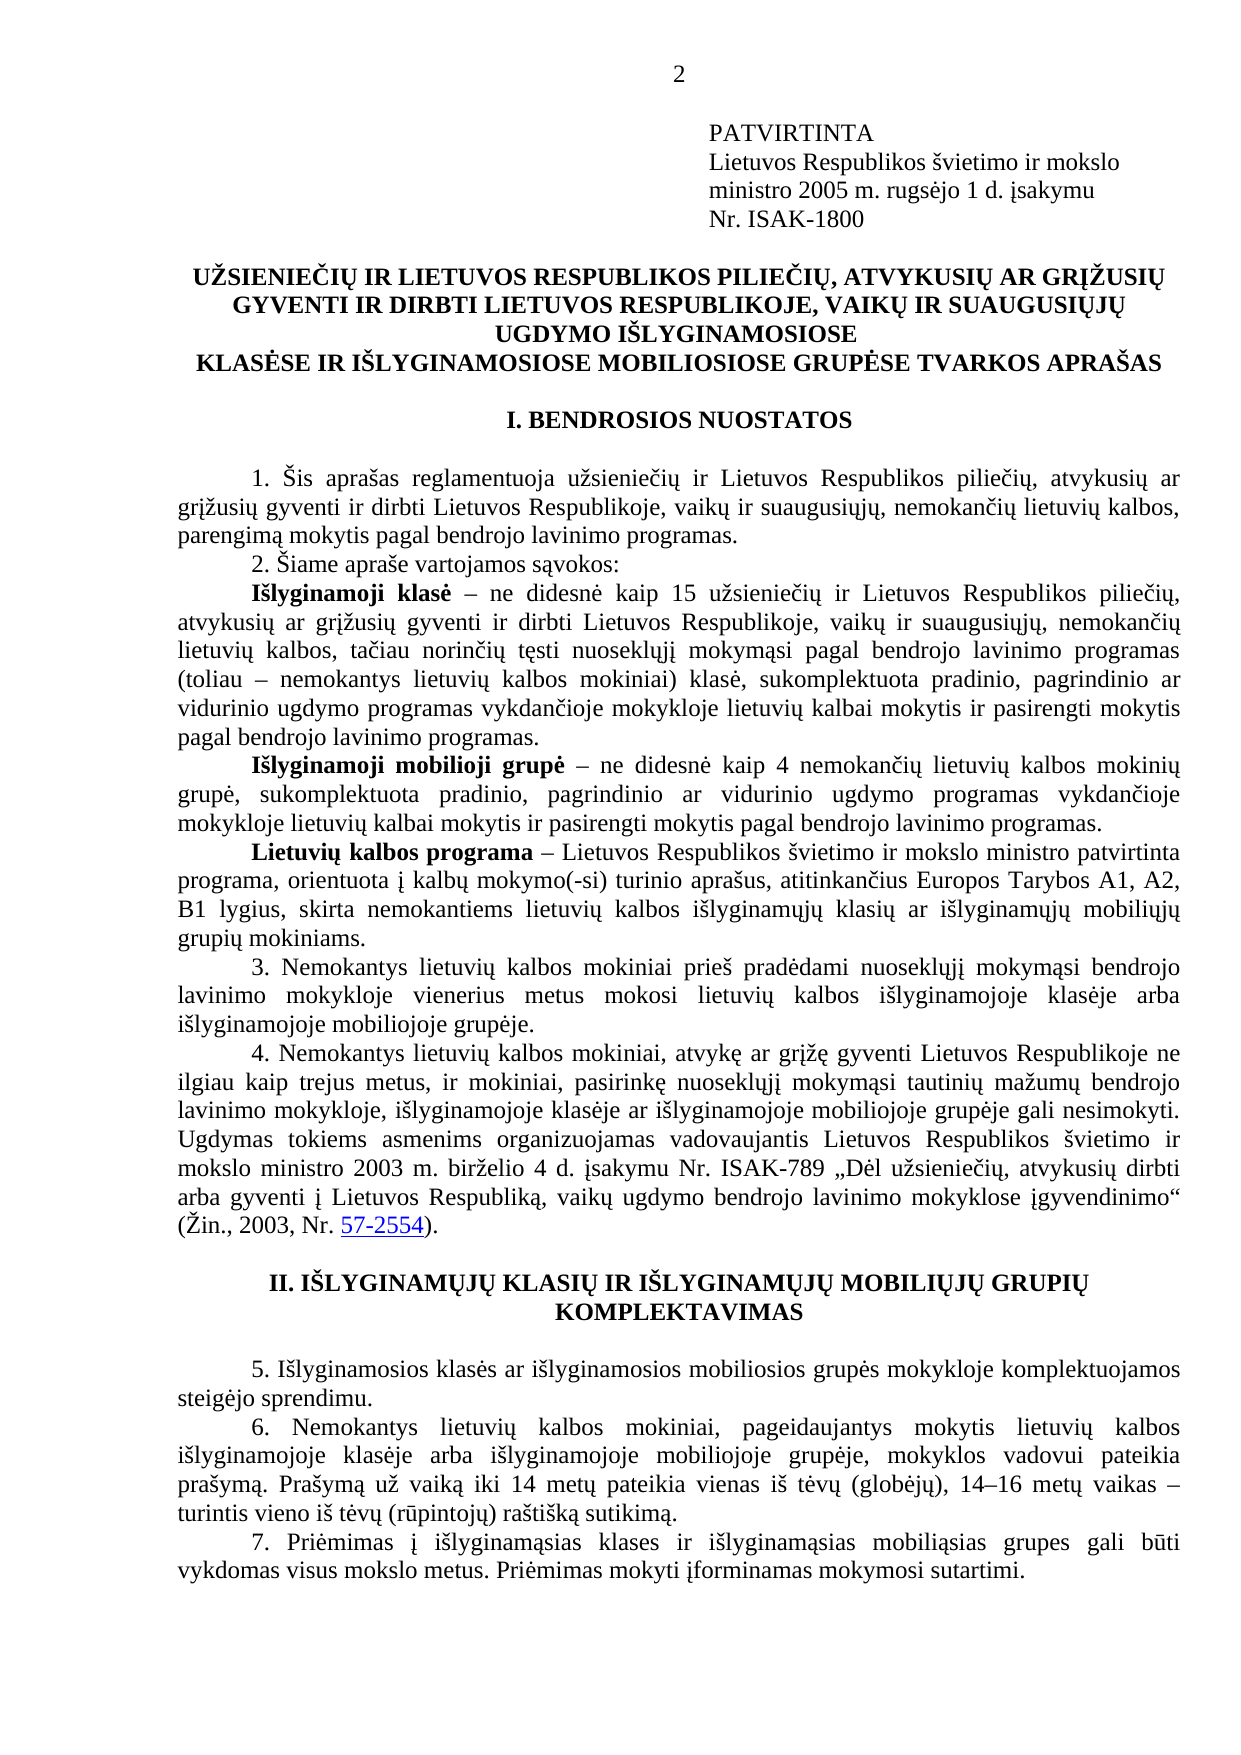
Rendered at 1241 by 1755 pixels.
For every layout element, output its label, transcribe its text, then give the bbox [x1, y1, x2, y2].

text ministro 2005 m. rugsėjo 1 d. įsakymu [177, 176, 1181, 204]
text 4. Nemokantys lietuvių kalbos mokiniai, atvykę ar grįžę gyventi Lietuvos Respublikoje ne ilgiau kaip trejus metus, ir mokiniai, pasirinkę nuoseklųjį mokymąsi tautinių mažumų bendrojo lavinimo mokykloje, išlyginamojoje klasėje ar išlyginamojoje mobiliojoje grupėje gali nesimokyti. Ugdymas tokiems asmenims organizuojamas vadovaujantis Lietuvos Respublikos švietimo ir mokslo ministro 2003 m. birželio 4 d. įsakymu Nr. ISAK-789 „Dėl užsieniečių, atvykusių dirbti arba gyventi į Lietuvos Respubliką, vaikų ugdymo bendrojo lavinimo mokyklose įgyvendinimo“ (Žin., 2003, Nr. 57-2554). [177, 1038, 1181, 1239]
text Išlyginamoji klasė – ne didesnė kaip 15 užsieniečių ir Lietuvos Respublikos piliečių, atvykusių ar grįžusių gyventi ir dirbti Lietuvos Respublikoje, vaikų ir suaugusiųjų, nemokančių lietuvių kalbos, tačiau norinčių tęsti nuoseklųjį mokymąsi pagal bendrojo lavinimo programas (toliau – nemokantys lietuvių kalbos mokiniai) klasė, sukomplektuota pradinio, pagrindinio ar vidurinio ugdymo programas vykdančioje mokykloje lietuvių kalbai mokytis ir pasirengti mokytis pagal bendrojo lavinimo programas. [177, 578, 1181, 751]
text 1. Šis aprašas reglamentuoja užsieniečių ir Lietuvos Respublikos piliečių, atvykusių ar grįžusių gyventi ir dirbti Lietuvos Respublikoje, vaikų ir suaugusiųjų, nemokančių lietuvių kalbos, parengimą mokytis pagal bendrojo lavinimo programas. [177, 463, 1181, 549]
text Lietuvos Respublikos švietimo ir mokslo [177, 147, 1181, 176]
text 3. Nemokantys lietuvių kalbos mokiniai prieš pradėdami nuoseklųjį mokymąsi bendrojo lavinimo mokykloje vienerius metus mokosi lietuvių kalbos išlyginamojoje klasėje arba išlyginamojoje mobiliojoje grupėje. [177, 952, 1181, 1038]
text 2. Šiame apraše vartojamos sąvokos: [177, 549, 1181, 578]
text 5. Išlyginamosios klasės ar išlyginamosios mobiliosios grupės mokykloje komplektuojamos steigėjo sprendimu. [177, 1354, 1181, 1412]
text I. BENDROSIOS NUOSTATOS [177, 406, 1181, 434]
text 6. Nemokantys lietuvių kalbos mokiniai, pageidaujantys mokytis lietuvių kalbos išlyginamojoje klasėje arba išlyginamojoje mobiliojoje grupėje, mokyklos vadovui pateikia prašymą. Prašymą už vaiką iki 14 metų pateikia vienas iš tėvų (globėjų), 14–16 metų vaikas – turintis vieno iš tėvų (rūpintojų) raštišką sutikimą. [177, 1412, 1181, 1527]
text Išlyginamoji mobilioji grupė – ne didesnė kaip 4 nemokančių lietuvių kalbos mokinių grupė, sukomplektuota pradinio, pagrindinio ar vidurinio ugdymo programas vykdančioje mokykloje lietuvių kalbai mokytis ir pasirengti mokytis pagal bendrojo lavinimo programas. [177, 751, 1181, 837]
text UŽSIENIEČIŲ IR LIETUVOS RESPUBLIKOS PILIEČIŲ, ATVYKUSIŲ AR GRĮŽUSIŲ GYVENTI IR DIRBTI LIETUVOS RESPUBLIKOJE, VAIKŲ IR SUAUGUSIŲJŲ UGDYMO IŠLYGINAMOSIOSE [177, 262, 1181, 348]
text 7. Priėmimas į išlyginamąsias klases ir išlyginamąsias mobiliąsias grupes gali būti vykdomas visus mokslo metus. Priėmimas mokyti įforminamas mokymosi sutartimi. [177, 1527, 1181, 1584]
text Nr. ISAK-1800 [177, 204, 1181, 233]
text Lietuvių kalbos programa – Lietuvos Respublikos švietimo ir mokslo ministro patvirtinta programa, orientuota į kalbų mokymo(-si) turinio aprašus, atitinkančius Europos Tarybos A1, A2, B1 lygius, skirta nemokantiems lietuvių kalbos išlyginamųjų klasių ar išlyginamųjų mobiliųjų grupių mokiniams. [177, 837, 1181, 952]
text KLASĖSE IR IŠLYGINAMOSIOSE MOBILIOSIOSE GRUPĖSE TVARKOS APRAŠAS [177, 348, 1181, 377]
text II. IŠLYGINAMŲJŲ KLASIŲ IR IŠLYGINAMŲJŲ MOBILIŲJŲ GRUPIŲ KOMPLEKTAVIMAS [177, 1268, 1181, 1326]
text PATVIRTINTA [177, 118, 1181, 147]
